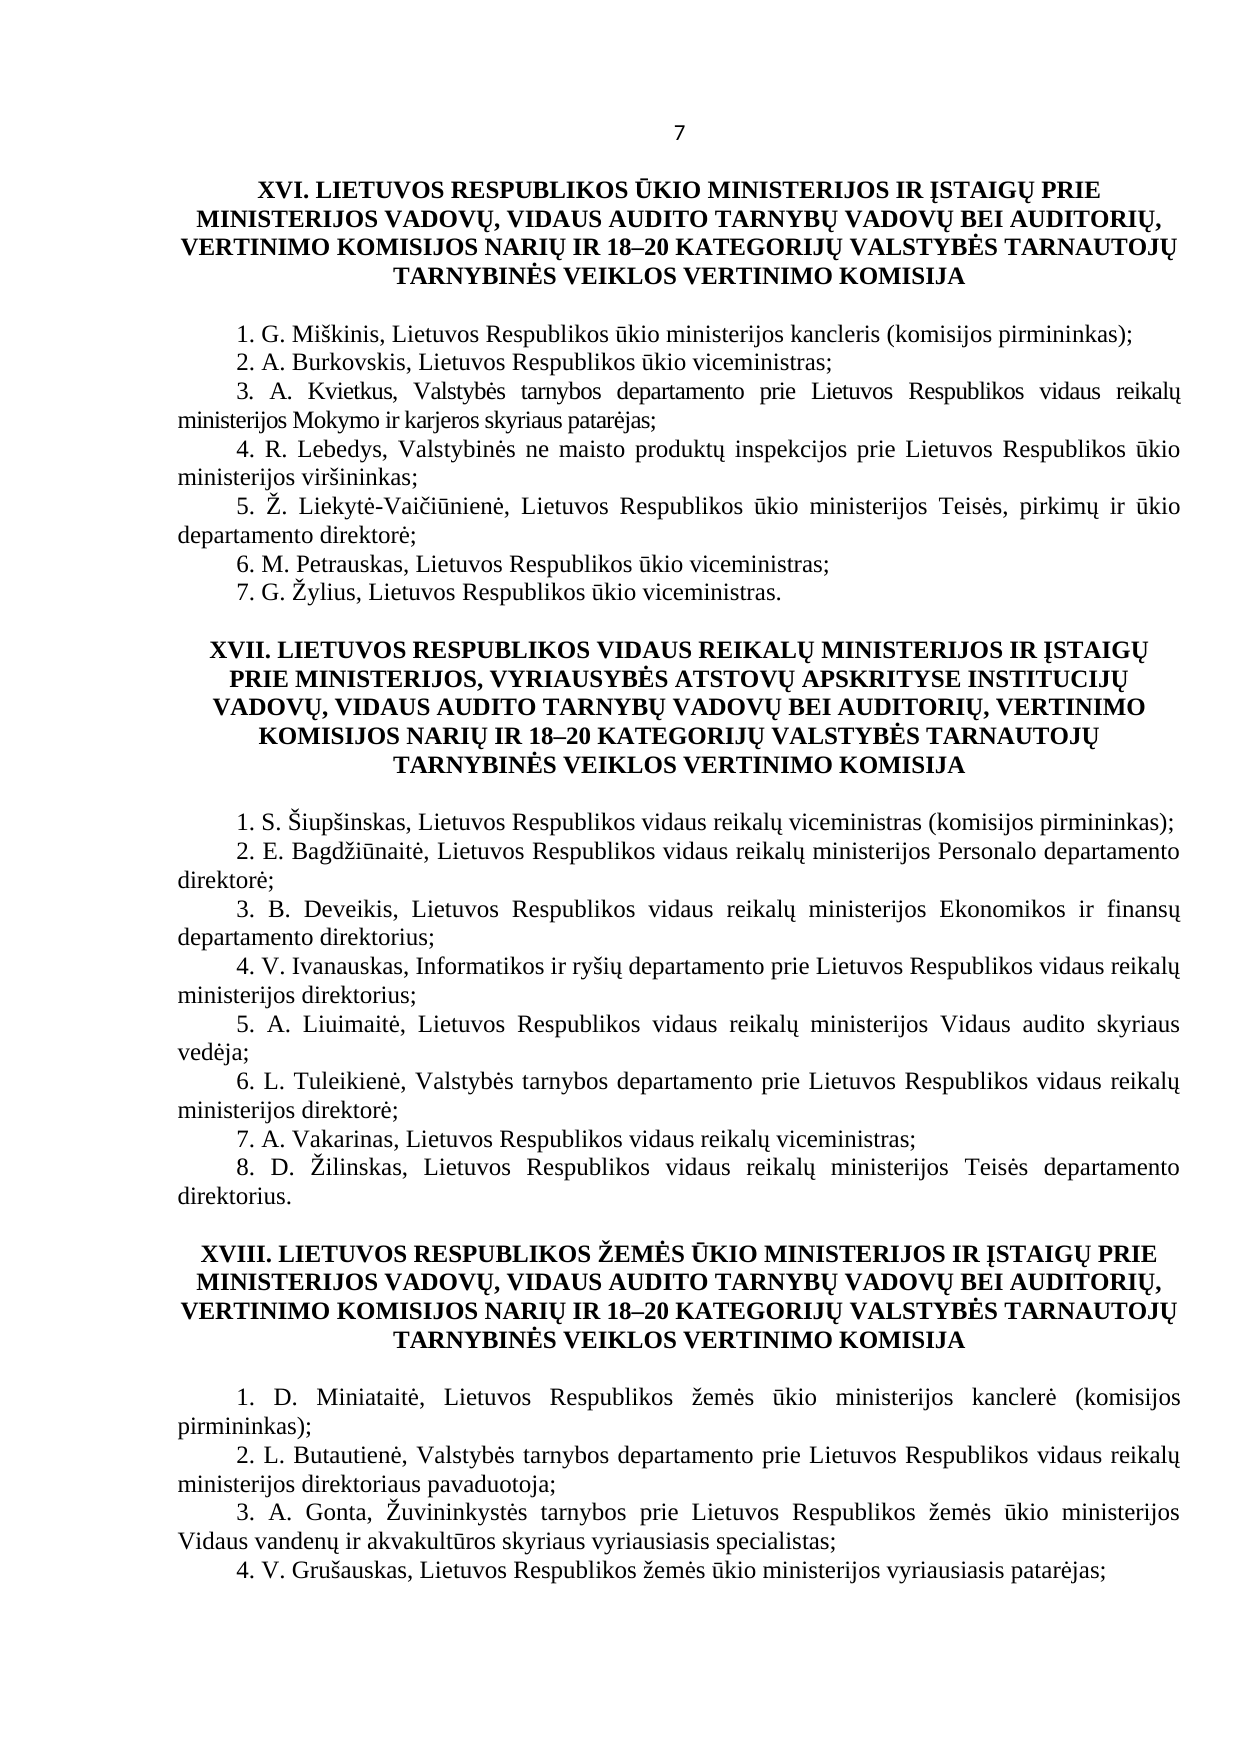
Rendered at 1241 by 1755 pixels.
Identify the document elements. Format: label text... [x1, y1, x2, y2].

text 4. R. Lebedys, Valstybinės ne maisto produktų inspekcijos prie Lietuvos Respublikos ūkio ministerijos viršininkas; [177, 434, 1181, 491]
text 6. M. Petrauskas, Lietuvos Respublikos ūkio viceministras; [177, 549, 1181, 577]
text XVI. LIETUVOS RESPUBLIKOS ŪKIO MINISTERIJOS IR ĮSTAIGŲ PRIE MINISTERIJOS VADOVŲ, VIDAUS AUDITO TARNYBŲ VADOVŲ BEI AUDITORIŲ, VERTINIMO KOMISIJOS NARIŲ IR 18–20 KATEGORIJŲ VALSTYBĖS TARNAUTOJŲ TARNYBINĖS VEIKLOS VERTINIMO KOMISIJA [177, 175, 1181, 290]
text 3. B. Deveikis, Lietuvos Respublikos vidaus reikalų ministerijos Ekonomikos ir finansų departamento direktorius; [177, 894, 1181, 951]
text 6. L. Tuleikienė, Valstybės tarnybos departamento prie Lietuvos Respublikos vidaus reikalų ministerijos direktorė; [177, 1066, 1181, 1124]
text 1. D. Miniataitė, Lietuvos Respublikos žemės ūkio ministerijos kanclerė (komisijos pirmininkas); [177, 1382, 1181, 1440]
text 3. A. Kvietkus, Valstybės tarnybos departamento prie Lietuvos Respublikos vidaus reikalų ministerijos Mokymo ir karjeros skyriaus patarėjas; [177, 376, 1181, 434]
text 1. S. Šiupšinskas, Lietuvos Respublikos vidaus reikalų viceministras (komisijos pirmininkas); [177, 807, 1181, 836]
text 2. L. Butautienė, Valstybės tarnybos departamento prie Lietuvos Respublikos vidaus reikalų ministerijos direktoriaus pavaduotoja; [177, 1440, 1181, 1497]
text XVIII. LIETUVOS RESPUBLIKOS ŽEMĖS ŪKIO MINISTERIJOS IR ĮSTAIGŲ PRIE MINISTERIJOS VADOVŲ, VIDAUS AUDITO TARNYBŲ VADOVŲ BEI AUDITORIŲ, VERTINIMO KOMISIJOS NARIŲ IR 18–20 KATEGORIJŲ VALSTYBĖS TARNAUTOJŲ TARNYBINĖS VEIKLOS VERTINIMO KOMISIJA [177, 1239, 1181, 1354]
text 3. A. Gonta, Žuvininkystės tarnybos prie Lietuvos Respublikos žemės ūkio ministerijos Vidaus vandenų ir akvakultūros skyriaus vyriausiasis specialistas; [177, 1497, 1181, 1555]
text 4. V. Grušauskas, Lietuvos Respublikos žemės ūkio ministerijos vyriausiasis patarėjas; [177, 1555, 1181, 1584]
text 5. A. Liuimaitė, Lietuvos Respublikos vidaus reikalų ministerijos Vidaus audito skyriaus vedėja; [177, 1009, 1181, 1066]
text 7. G. Žylius, Lietuvos Respublikos ūkio viceministras. [177, 577, 1181, 606]
text 1. G. Miškinis, Lietuvos Respublikos ūkio ministerijos kancleris (komisijos pirmininkas); [177, 319, 1181, 347]
text 7. A. Vakarinas, Lietuvos Respublikos vidaus reikalų viceministras; [177, 1124, 1181, 1152]
text 8. D. Žilinskas, Lietuvos Respublikos vidaus reikalų ministerijos Teisės departamento direktorius. [177, 1152, 1181, 1210]
text 5. Ž. Liekytė-Vaičiūnienė, Lietuvos Respublikos ūkio ministerijos Teisės, pirkimų ir ūkio departamento direktorė; [177, 491, 1181, 549]
text 4. V. Ivanauskas, Informatikos ir ryšių departamento prie Lietuvos Respublikos vidaus reikalų ministerijos direktorius; [177, 951, 1181, 1009]
text XVII. LIETUVOS RESPUBLIKOS VIDAUS REIKALŲ MINISTERIJOS IR ĮSTAIGŲ PRIE MINISTERIJOS, VYRIAUSYBĖS ATSTOVŲ APSKRITYSE INSTITUCIJŲ VADOVŲ, VIDAUS AUDITO TARNYBŲ VADOVŲ BEI AUDITORIŲ, VERTINIMO KOMISIJOS NARIŲ IR 18–20 KATEGORIJŲ VALSTYBĖS TARNAUTOJŲ TARNYBINĖS VEIKLOS VERTINIMO KOMISIJA [177, 635, 1181, 779]
text 2. A. Burkovskis, Lietuvos Respublikos ūkio viceministras; [177, 347, 1181, 376]
text 2. E. Bagdžiūnaitė, Lietuvos Respublikos vidaus reikalų ministerijos Personalo departamento direktorė; [177, 836, 1181, 894]
